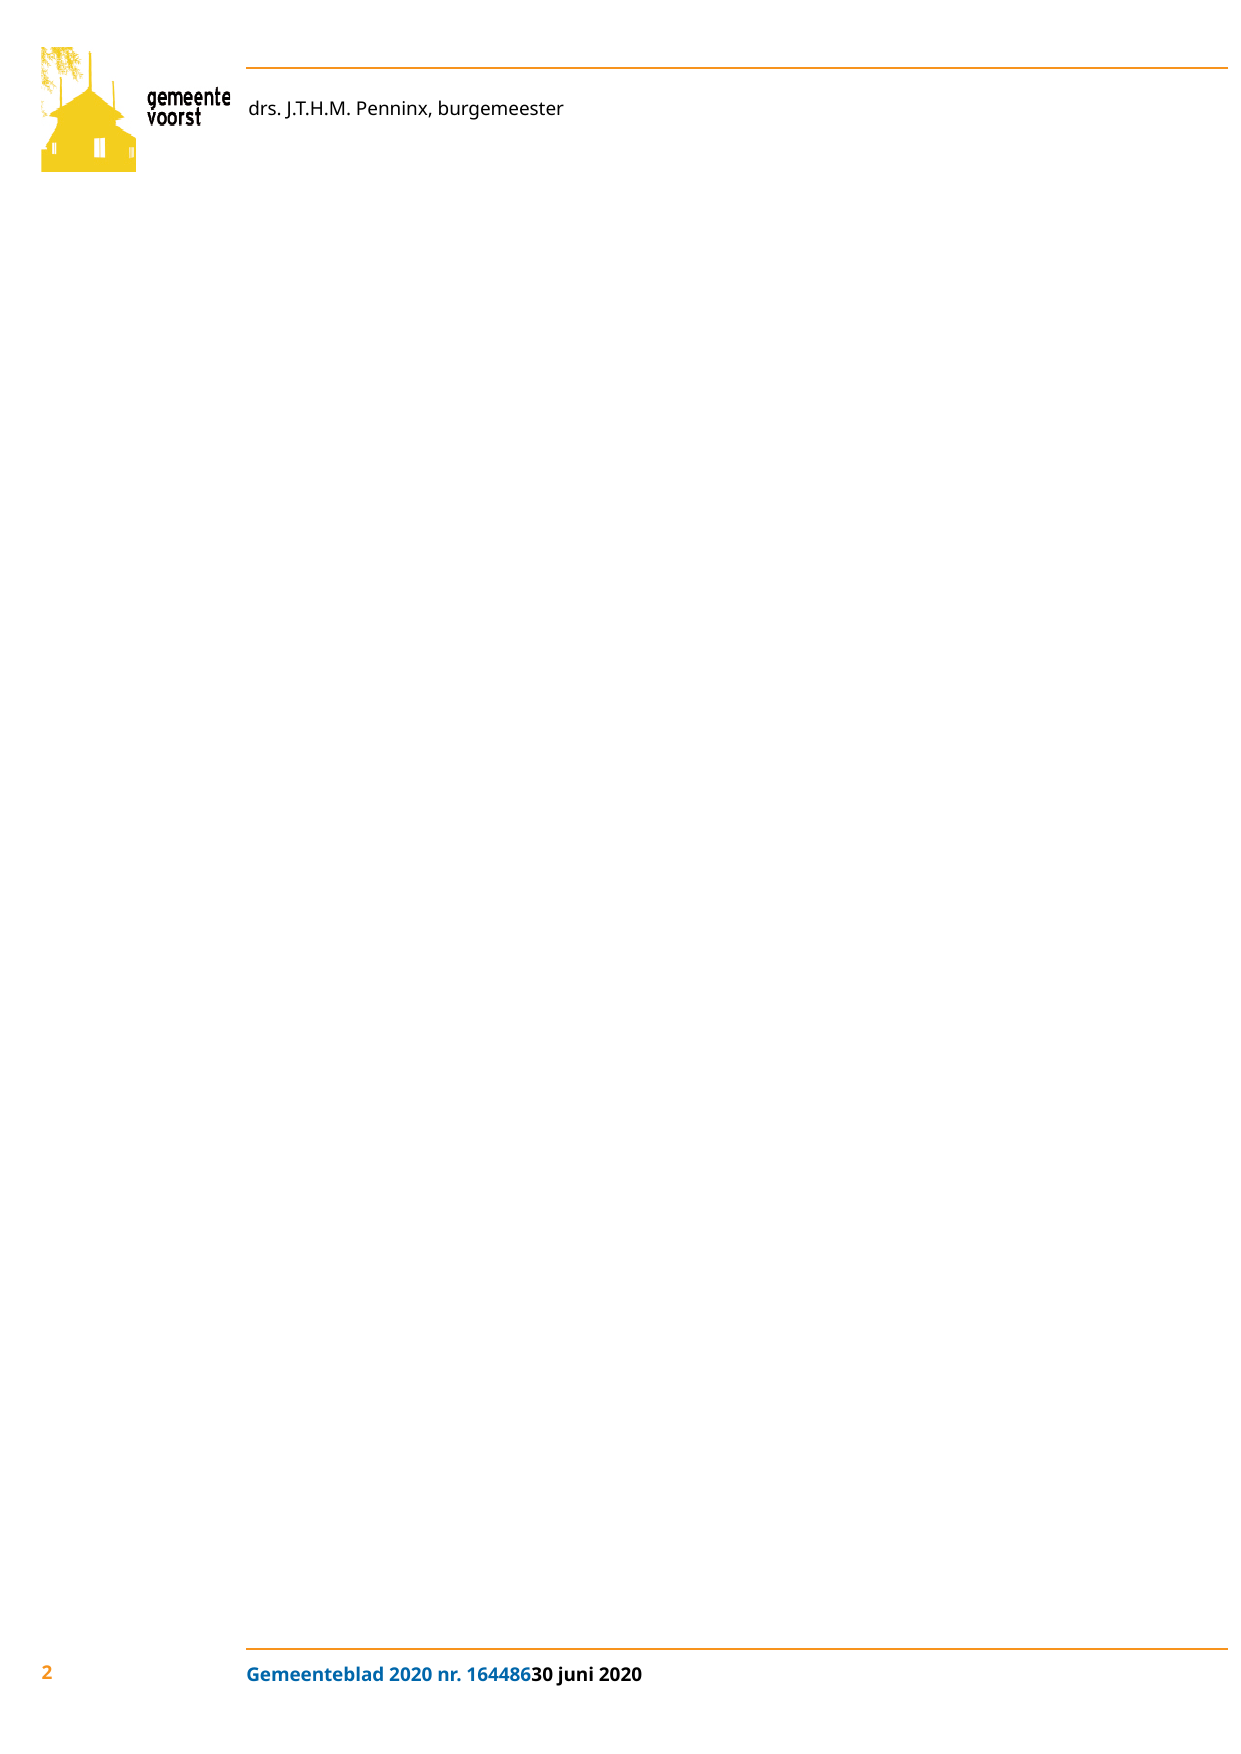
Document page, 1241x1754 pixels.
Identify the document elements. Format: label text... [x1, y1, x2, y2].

picture [41, 47, 231, 172]
text drs. J.T.H.M. Penninx, burgemeester [248, 95, 1152, 121]
